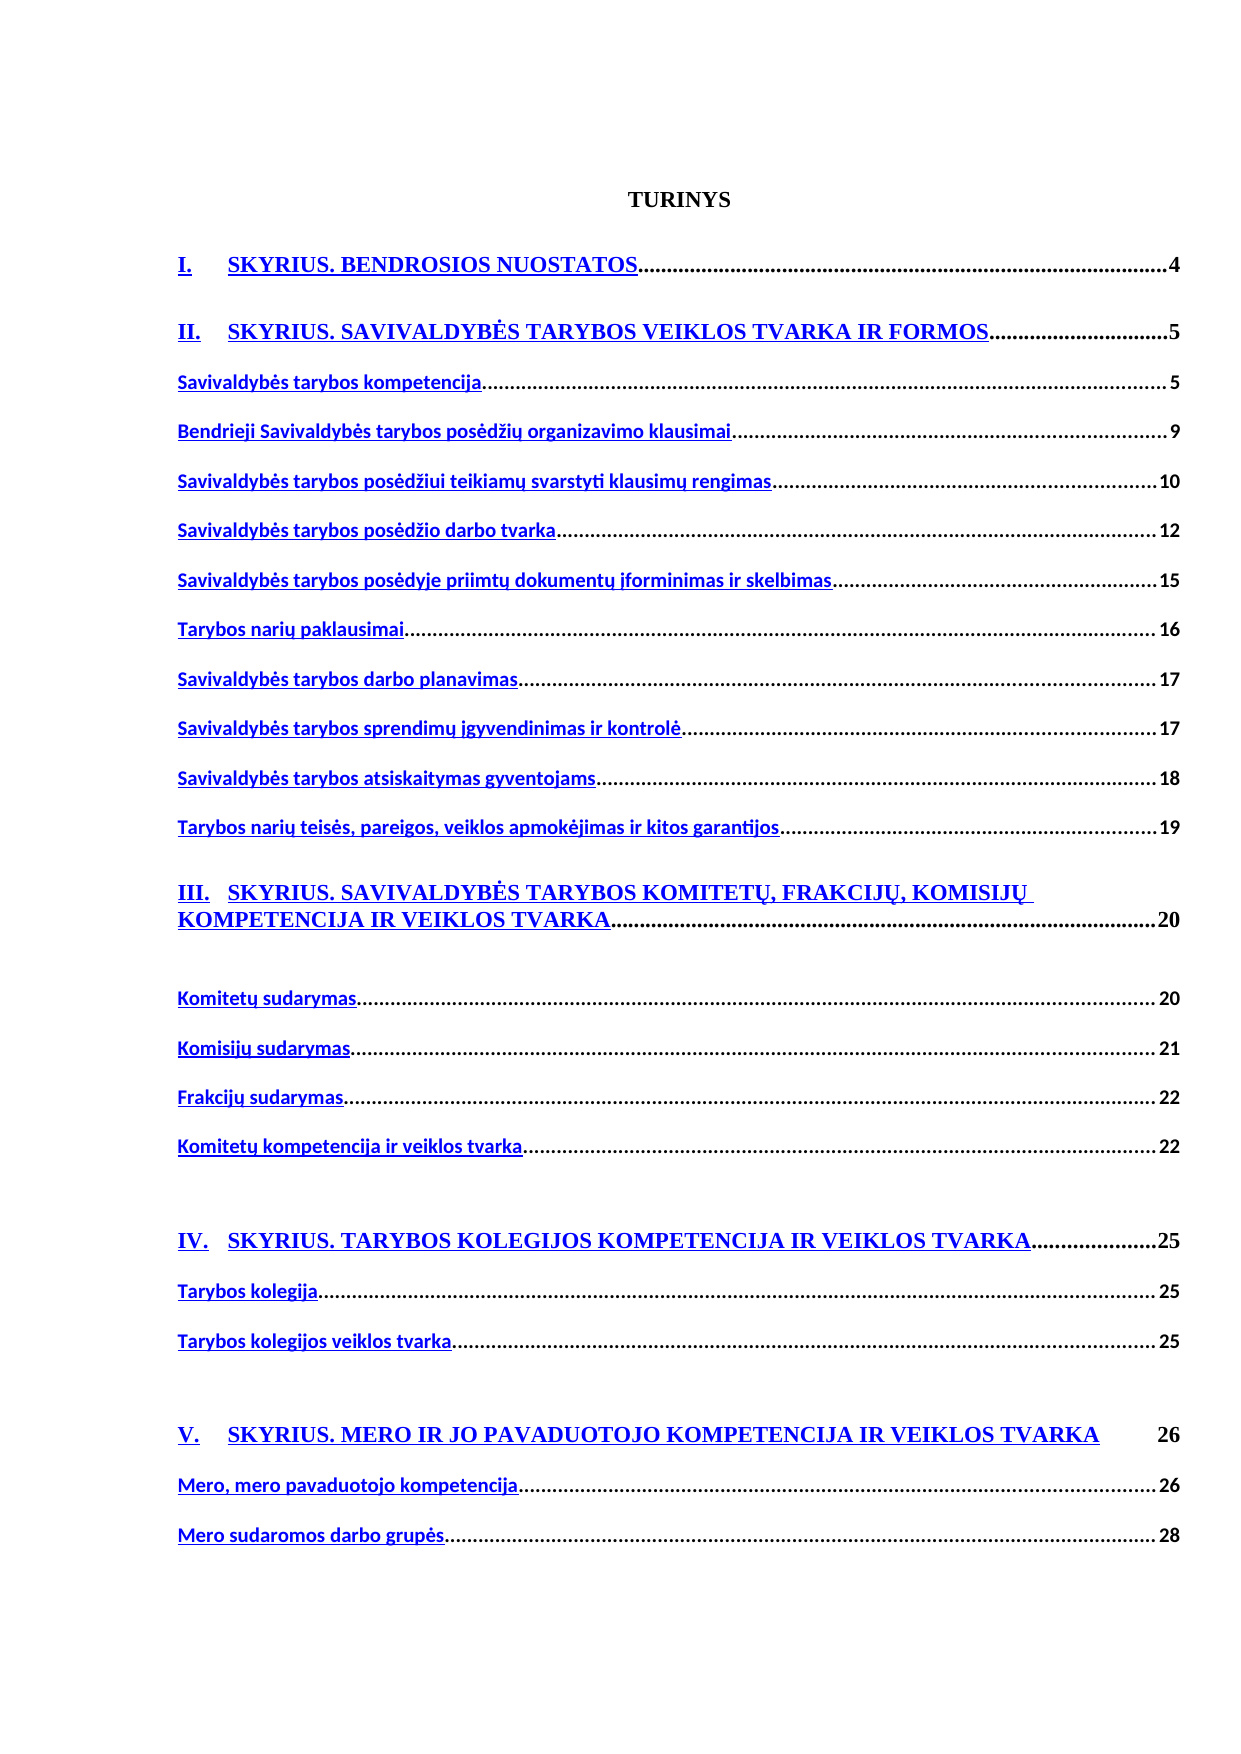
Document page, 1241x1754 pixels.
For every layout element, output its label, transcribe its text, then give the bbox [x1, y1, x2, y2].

text Tarybos kolegijos veiklos tvarka 25 [177, 1328, 1181, 1353]
text III. SKYRIUS. SAVIVALDYBĖS TARYBOS KOMITETŲ, FRAKCIJŲ, KOMISIJŲ KOMPETENCIJA IR VEIKLOS TVARKA 20 [177, 878, 1181, 932]
text Turinys [177, 186, 1181, 212]
text Mero sudaromos darbo grupės 28 [177, 1522, 1181, 1547]
text Komisijų sudarymas 21 [177, 1035, 1181, 1060]
text Savivaldybės tarybos sprendimų įgyvendinimas ir kontrolė 17 [177, 715, 1181, 741]
text Komitetų kompetencija ir veiklos tvarka 22 [177, 1134, 1181, 1159]
text Tarybos kolegija 25 [177, 1278, 1181, 1304]
text Savivaldybės tarybos posėdžiui teikiamų svarstyti klausimų rengimas 10 [177, 468, 1181, 493]
text IV. SKYRIUS. TARYBOS KOLEGIJOS KOMPETENCIJA IR VEIKLOS TVARKA 25 [177, 1226, 1181, 1254]
text Savivaldybės tarybos darbo planavimas 17 [177, 666, 1181, 691]
text Tarybos narių teisės, pareigos, veiklos apmokėjimas ir kitos garantijos 19 [177, 814, 1181, 840]
text Bendrieji Savivaldybės tarybos posėdžių organizavimo klausimai 9 [177, 418, 1181, 444]
text V. SKYRIUS. MERO IR JO PAVADUOTOJO KOMPETENCIJA IR VEIKLOS TVARKA 26 [177, 1420, 1181, 1448]
text Komitetų sudarymas 20 [177, 985, 1181, 1011]
text Savivaldybės tarybos kompetencija 5 [177, 369, 1181, 394]
text Savivaldybės tarybos atsiskaitymas gyventojams 18 [177, 765, 1181, 790]
text Tarybos narių paklausimai 16 [177, 616, 1181, 642]
text Mero, mero pavaduotojo kompetencija 26 [177, 1472, 1181, 1498]
text Frakcijų sudarymas 22 [177, 1084, 1181, 1110]
text I. SKYRIUS. BENDROSIOS NUOSTATOS 4 [177, 251, 1181, 279]
text Savivaldybės tarybos posėdžio darbo tvarka 12 [177, 517, 1181, 543]
text II. SKYRIUS. SAVIVALDYBĖS TARYBOS VEIKLOS TVARKA IR FORMOS 5 [177, 317, 1181, 345]
text Savivaldybės tarybos posėdyje priimtų dokumentų įforminimas ir skelbimas 15 [177, 567, 1181, 592]
